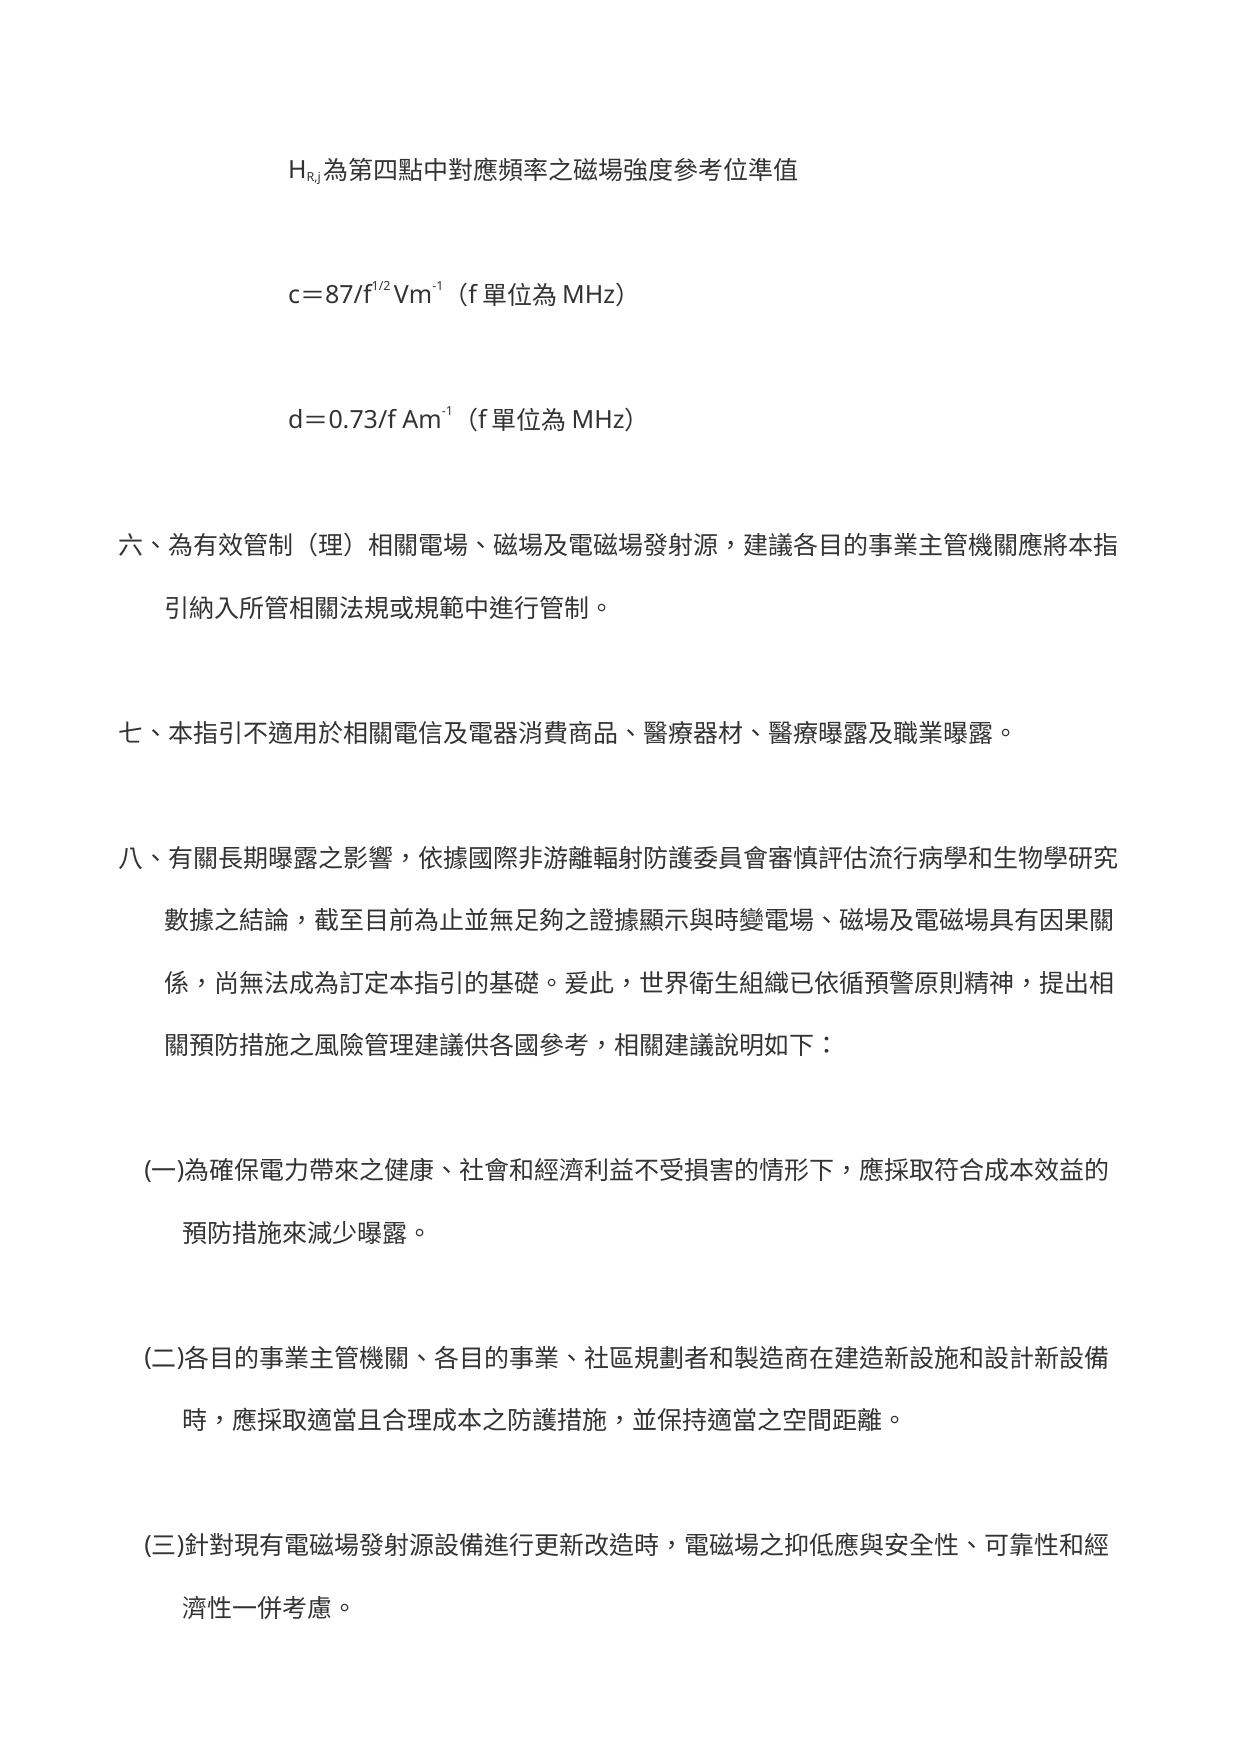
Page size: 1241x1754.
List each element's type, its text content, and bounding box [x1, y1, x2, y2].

text d＝0.73/f Am-1（f單位為MHz） [142, 377, 1122, 439]
text c＝87/f1/2 Vm-1（f單位為MHz） [142, 252, 1122, 314]
text 六、為有效管制（理）相關電場、磁場及電磁場發射源，建議各目的事業主管機關應將本指引納入所管相關法規或規範中進行管制。 [118, 502, 1122, 627]
text (一)為確保電力帶來之健康、社會和經濟利益不受損害的情形下，應採取符合成本效益的預防措施來減少曝露。 [144, 1127, 1122, 1252]
text 八、有關長期曝露之影響，依據國際非游離輻射防護委員會審慎評估流行病學和生物學研究數據之結論，截至目前為止並無足夠之證據顯示與時變電場、磁場及電磁場具有因果關係，尚無法成為訂定本指引的基礎。爰此，世界衛生組織已依循預警原則精神，提出相關預防措施之風險管理建議供各國參考，相關建議說明如下： [118, 814, 1122, 1064]
text (二)各目的事業主管機關、各目的事業、社區規劃者和製造商在建造新設施和設計新設備時，應採取適當且合理成本之防護措施，並保持適當之空間距離。 [144, 1314, 1122, 1439]
text 七、本指引不適用於相關電信及電器消費商品、醫療器材、醫療曝露及職業曝露。 [118, 689, 1122, 752]
text HR,j為第四點中對應頻率之磁場強度參考位準值 [142, 127, 1122, 189]
text (三)針對現有電磁場發射源設備進行更新改造時，電磁場之抑低應與安全性、可靠性和經濟性一併考慮。 [144, 1502, 1122, 1627]
